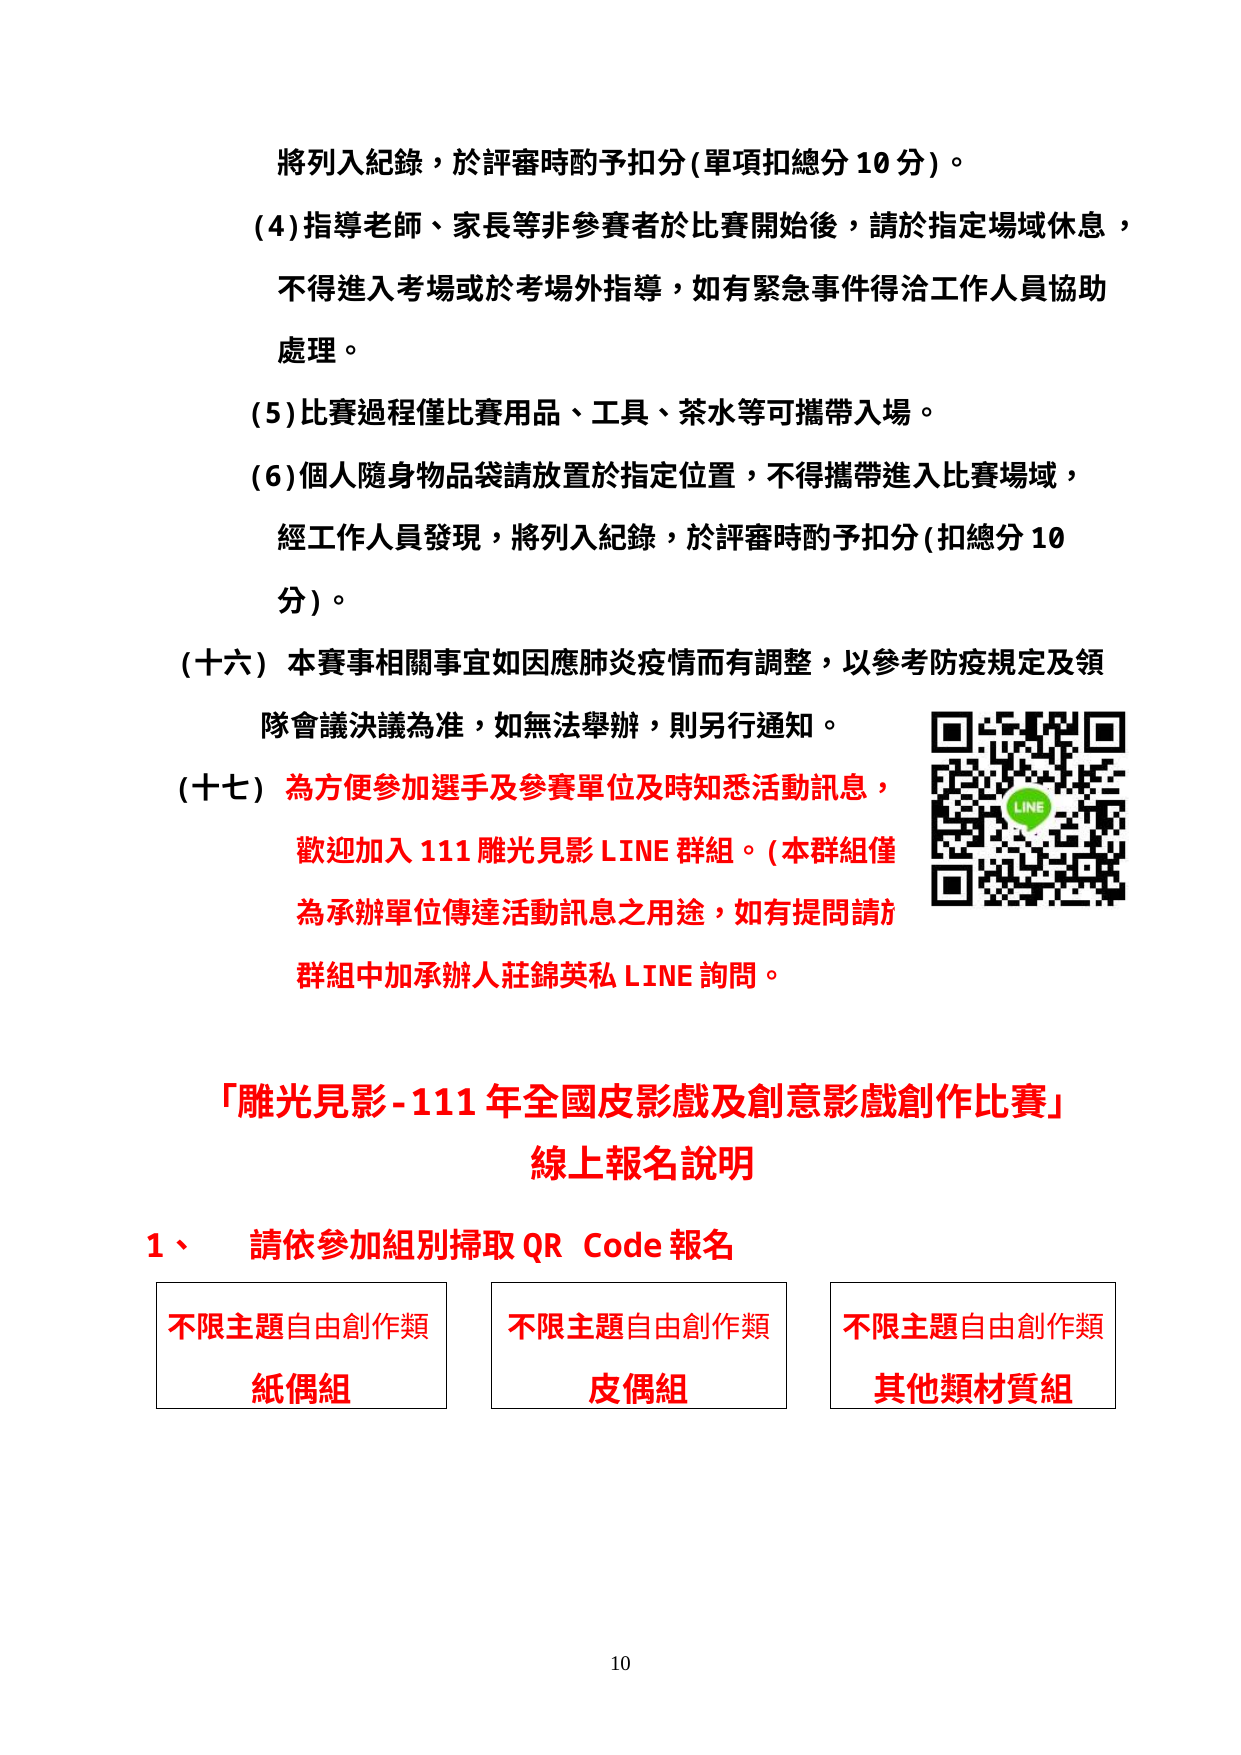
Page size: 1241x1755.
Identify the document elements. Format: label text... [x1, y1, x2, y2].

text (4)指導老師、家長等非參賽者於比賽開始後，請於指定場域休息，不得進入考場或於考場外指導，如有緊急事件得洽工作人員協助處理。 [159, 182, 1110, 370]
table_header 不限主題自由創作類 皮偶組 [492, 1283, 786, 1408]
text (5)比賽過程僅比賽用品、工具、茶水等可攜帶入場。 [159, 370, 1110, 432]
text 群組中加承辦人莊錦英私LINE詢問。 [174, 932, 1110, 995]
text (十六) 本賽事相關事宜如因應肺炎疫情而有調整，以參考防疫規定及領隊會議決議為准，如無法舉辦，則另行通知。 [159, 620, 1110, 745]
table_header [787, 1282, 830, 1408]
text (十七) 為方便參加選手及參賽單位及時知悉活動訊息， [174, 745, 894, 807]
table_header 不限主題自由創作類 其他類材質組 [831, 1283, 1115, 1408]
text (6)個人隨身物品袋請放置於指定位置，不得攜帶進入比賽場域，經工作人員發現，將列入紀錄，於評審時酌予扣分(扣總分10分)。 [159, 432, 1110, 620]
text 「雕光見影-111年全國皮影戲及創意影戲創作比賽」 [174, 1057, 1110, 1120]
table_header [447, 1282, 491, 1408]
picture [894, 675, 1164, 945]
table_header 不限主題自由創作類 紙偶組 [157, 1283, 446, 1408]
text 為承辦單位傳達活動訊息之用途，如有提問請於 [174, 870, 894, 932]
text 線上報名說明 [174, 1120, 1110, 1182]
text 歡迎加入111雕光見影LINE群組。(本群組僅做 [174, 807, 894, 870]
list 請依參加組別掃取QR Code報名 [145, 1201, 1110, 1263]
text (3)參賽者比賽過程不得與其他參賽者、指導老師、家長等交談、喧嘩、互相協助幫忙、指導等，以上如有不服從工作人員指示者，將列入紀錄，於評審時酌予扣分(單項扣總分10分)。 [159, 120, 1110, 182]
